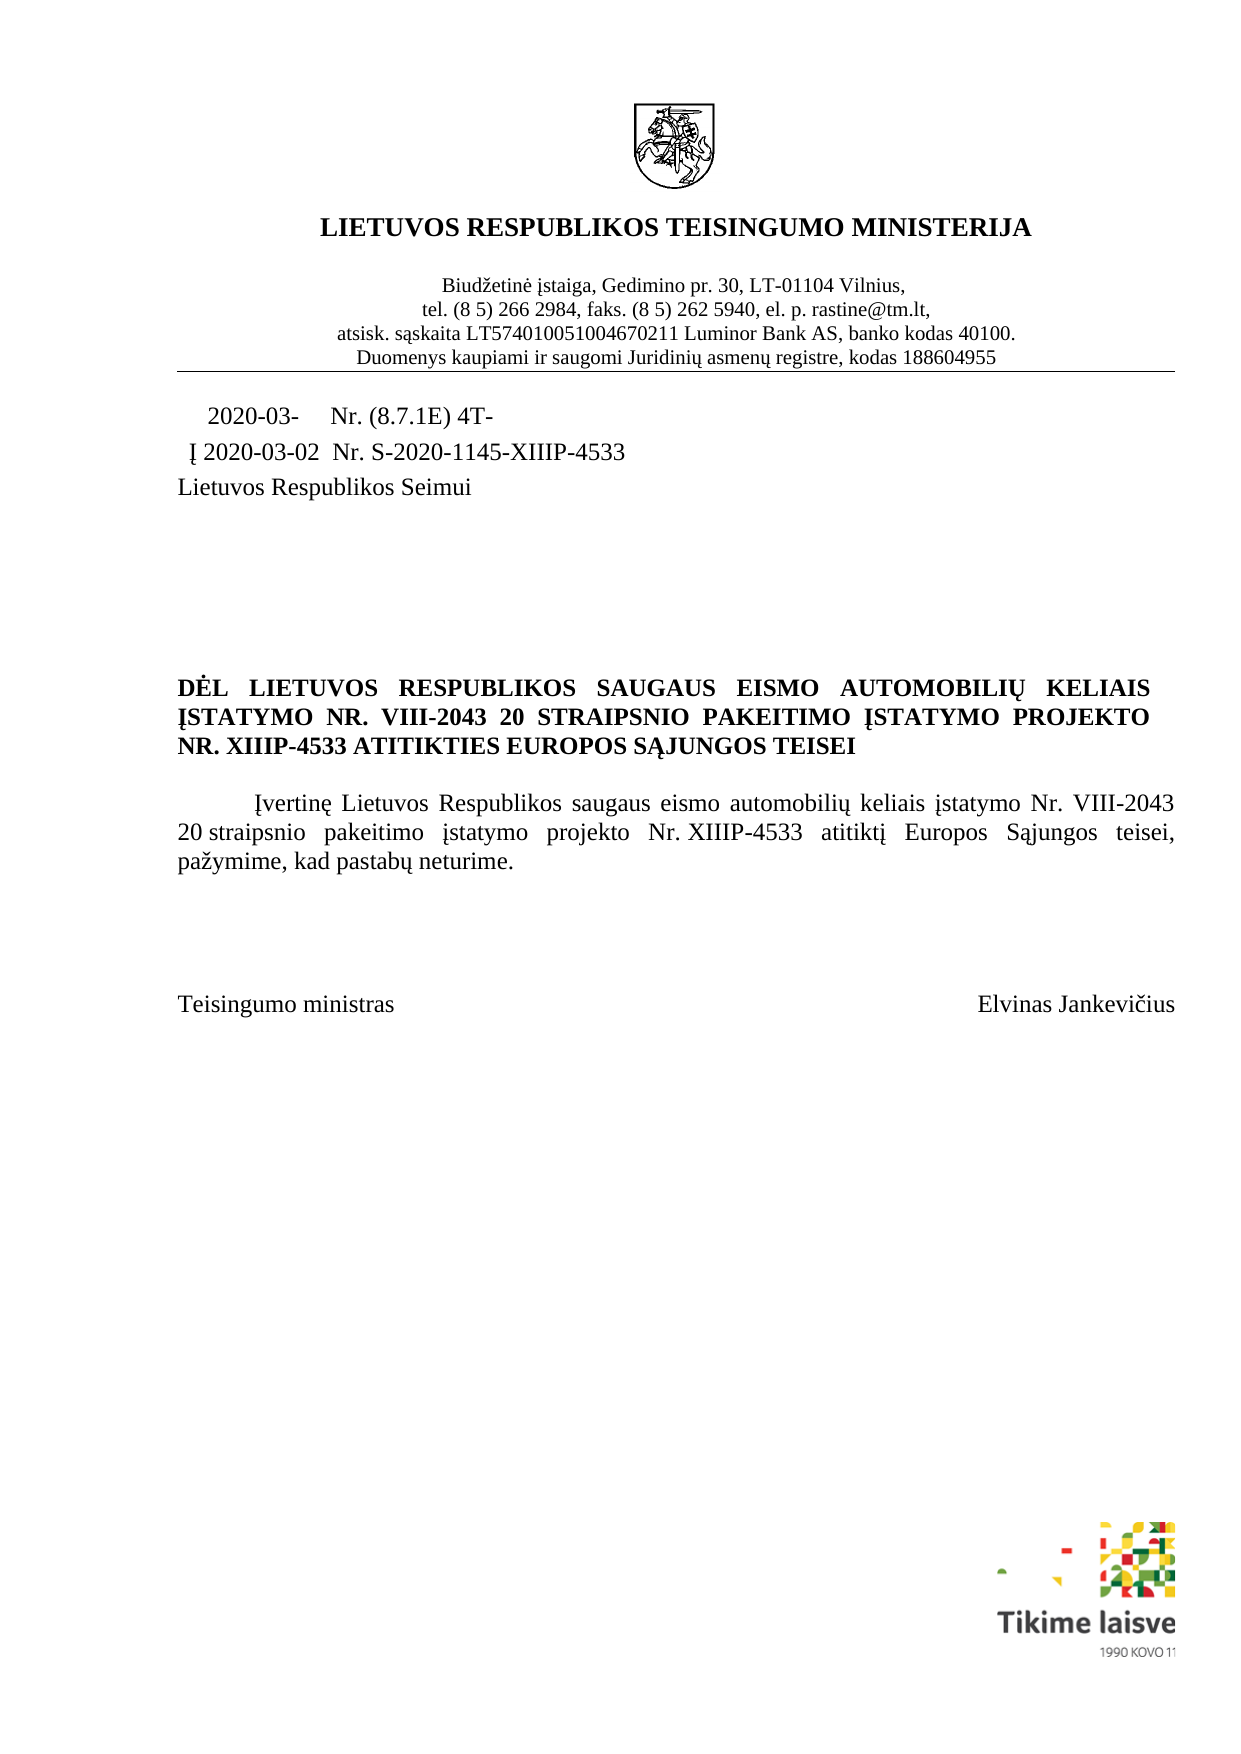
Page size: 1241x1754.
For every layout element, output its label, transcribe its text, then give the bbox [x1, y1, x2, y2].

text dėl lietuvos respublikos Saugaus eismo automobilių keliais įstatymo Nr. VIII-2043 20 straipsnio pakeitimo įstatymo projekto Nr. XIIIP-4533 atitikties Europos Sąjungos teisei [177, 673, 1151, 759]
text Teisingumo ministras Elvinas Jankevičius [177, 989, 1175, 1018]
text Įvertinę Lietuvos Respublikos saugaus eismo automobilių keliais įstatymo Nr. VIII-2043 20 straipsnio pakeitimo įstatymo projekto Nr. XIIIP­-4533 atitiktį Europos Sąjungos teisei, pažymime, kad pastabų neturime. [177, 788, 1175, 874]
table_header 2020-03- Nr. (8.7.1E) 4T- [177, 401, 679, 437]
text Lietuvos Respublikos Seimui [177, 472, 1142, 501]
table_cell Į 2020-03-02 Nr. S-2020-1145-XIIIP-4533 [177, 437, 679, 472]
